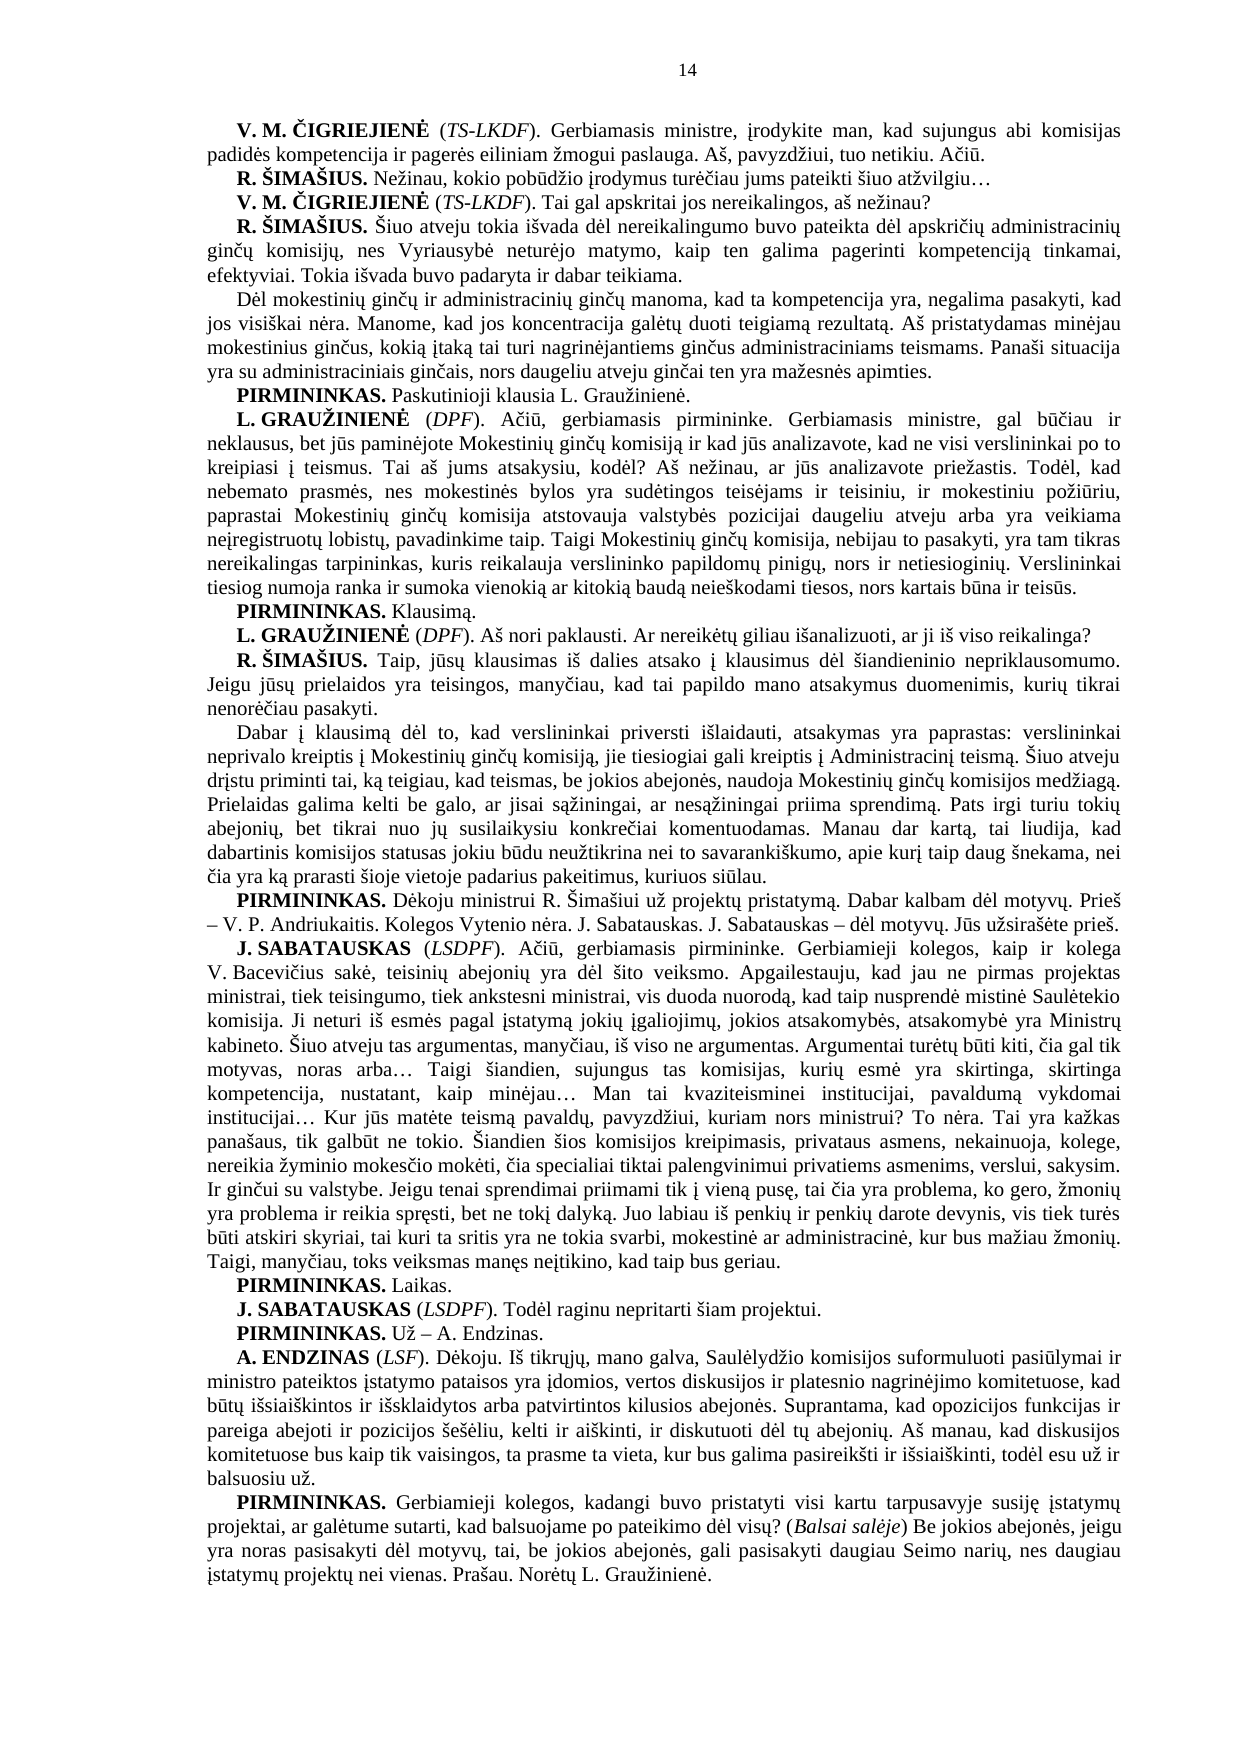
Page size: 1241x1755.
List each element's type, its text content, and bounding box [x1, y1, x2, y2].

text PIRMININKAS. Klausimą. [207, 599, 1122, 623]
text Dėl mokestinių ginčų ir administracinių ginčų manoma, kad ta kompetencija yra, negalima pasakyti, kad jos visiškai nėra. Manome, kad jos koncentracija galėtų duoti teigiamą rezultatą. Aš pristatydamas minėjau mokestinius ginčus, kokią įtaką tai turi nagrinėjantiems ginčus administraciniams teismams. Panaši situacija yra su administraciniais ginčais, nors daugeliu atveju ginčai ten yra mažesnės apimties. [207, 287, 1122, 383]
text PIRMININKAS. Laikas. [207, 1273, 1122, 1297]
text J. SABATAUSKAS (LSDPF). Ačiū, gerbiamasis pirmininke. Gerbiamieji kolegos, kaip ir kolega V. Bacevičius sakė, teisinių abejonių yra dėl šito veiksmo. Apgailestauju, kad jau ne pirmas projektas ministrai, tiek teisingumo, tiek ankstesni ministrai, vis duoda nuorodą, kad taip nusprendė mistinė Saulėtekio komisija. Ji neturi iš esmės pagal įstatymą jokių įgaliojimų, jokios atsakomybės, atsakomybė yra Ministrų kabineto. Šiuo atveju tas argumentas, manyčiau, iš viso ne argumentas. Argumentai turėtų būti kiti, čia gal tik motyvas, noras arba… Taigi šiandien, sujungus tas komisijas, kurių esmė yra skirtinga, skirtinga kompetencija, nustatant, kaip minėjau… Man tai kvaziteisminei institucijai, pavaldumą vykdomai institucijai… Kur jūs matėte teismą pavaldų, pavyzdžiui, kuriam nors ministrui? To nėra. Tai yra kažkas panašaus, tik galbūt ne tokio. Šiandien šios komisijos kreipimasis, privataus asmens, nekainuoja, kolege, nereikia žyminio mokesčio mokėti, čia specialiai tiktai palengvinimui privatiems asmenims, verslui, sakysim. Ir ginčui su valstybe. Jeigu tenai sprendimai priimami tik į vieną pusę, tai čia yra problema, ko gero, žmonių yra problema ir reikia spręsti, bet ne tokį dalyką. Juo labiau iš penkių ir penkių darote devynis, vis tiek turės būti atskiri skyriai, tai kuri ta sritis yra ne tokia svarbi, mokestinė ar administracinė, kur bus mažiau žmonių. Taigi, manyčiau, toks veiksmas manęs neįtikino, kad taip bus geriau. [207, 936, 1122, 1273]
text R. ŠIMAŠIUS. Taip, jūsų klausimas iš dalies atsako į klausimus dėl šiandieninio nepriklausomumo. Jeigu jūsų prielaidos yra teisingos, manyčiau, kad tai papildo mano atsakymus duomenimis, kurių tikrai nenorėčiau pasakyti. [207, 647, 1122, 720]
text A. ENDZINAS (LSF). Dėkoju. Iš tikrųjų, mano galva, Saulėlydžio komisijos suformuluoti pasiūlymai ir ministro pateiktos įstatymo pataisos yra įdomios, vertos diskusijos ir platesnio nagrinėjimo komitetuose, kad būtų išsiaiškintos ir išsklaidytos arba patvirtintos kilusios abejonės. Suprantama, kad opozicijos funkcijas ir pareiga abejoti ir pozicijos šešėliu, kelti ir aiškinti, ir diskutuoti dėl tų abejonių. Aš manau, kad diskusijos komitetuose bus kaip tik vaisingos, ta prasme ta vieta, kur bus galima pasireikšti ir išsiaiškinti, todėl esu už ir balsuosiu už. [207, 1345, 1122, 1490]
text L. GRAUŽINIENĖ (DPF). Aš nori paklausti. Ar nereikėtų giliau išanalizuoti, ar ji iš viso reikalinga? [207, 623, 1122, 647]
text V. M. ČIGRIEJIENĖ (TS-LKDF). Tai gal apskritai jos nereikalingos, aš nežinau? [207, 190, 1122, 214]
text R. ŠIMAŠIUS. Nežinau, kokio pobūdžio įrodymus turėčiau jums pateikti šiuo atžvilgiu… [207, 166, 1122, 190]
text PIRMININKAS. Už – A. Endzinas. [207, 1321, 1122, 1345]
text PIRMININKAS. Dėkoju ministrui R. Šimašiui už projektų pristatymą. Dabar kalbam dėl motyvų. Prieš – V. P. Andriukaitis. Kolegos Vytenio nėra. J. Sabatauskas. J. Sabatauskas – dėl motyvų. Jūs užsirašėte prieš. [207, 888, 1122, 936]
text PIRMININKAS. Paskutinioji klausia L. Graužinienė. [207, 383, 1122, 407]
text R. ŠIMAŠIUS. Šiuo atveju tokia išvada dėl nereikalingumo buvo pateikta dėl apskričių administracinių ginčų komisijų, nes Vyriausybė neturėjo matymo, kaip ten galima pagerinti kompetenciją tinkamai, efektyviai. Tokia išvada buvo padaryta ir dabar teikiama. [207, 214, 1122, 287]
text J. SABATAUSKAS (LSDPF). Todėl raginu nepritarti šiam projektui. [207, 1297, 1122, 1321]
text PIRMININKAS. Gerbiamieji kolegos, kadangi buvo pristatyti visi kartu tarpusavyje susiję įstatymų projektai, ar galėtume sutarti, kad balsuojame po pateikimo dėl visų? (Balsai salėje) Be jokios abejonės, jeigu yra noras pasisakyti dėl motyvų, tai, be jokios abejonės, gali pasisakyti daugiau Seimo narių, nes daugiau įstatymų projektų nei vienas. Prašau. Norėtų L. Graužinienė. [207, 1490, 1122, 1586]
text Dabar į klausimą dėl to, kad verslininkai priversti išlaidauti, atsakymas yra paprastas: verslininkai neprivalo kreiptis į Mokestinių ginčų komisiją, jie tiesiogiai gali kreiptis į Administracinį teismą. Šiuo atveju drįstu priminti tai, ką teigiau, kad teismas, be jokios abejonės, naudoja Mokestinių ginčų komisijos medžiagą. Prielaidas galima kelti be galo, ar jisai sąžiningai, ar nesąžiningai priima sprendimą. Pats irgi turiu tokių abejonių, bet tikrai nuo jų susilaikysiu konkrečiai komentuodamas. Manau dar kartą, tai liudija, kad dabartinis komisijos statusas jokiu būdu neužtikrina nei to savarankiškumo, apie kurį taip daug šnekama, nei čia yra ką prarasti šioje vietoje padarius pakeitimus, kuriuos siūlau. [207, 720, 1122, 888]
text V. M. ČIGRIEJIENĖ (TS-LKDF). Gerbiamasis ministre, įrodykite man, kad sujungus abi komisijas padidės kompetencija ir pagerės eiliniam žmogui paslauga. Aš, pavyzdžiui, tuo netikiu. Ačiū. [207, 118, 1122, 166]
text L. GRAUŽINIENĖ (DPF). Ačiū, gerbiamasis pirmininke. Gerbiamasis ministre, gal būčiau ir neklausus, bet jūs paminėjote Mokestinių ginčų komisiją ir kad jūs analizavote, kad ne visi verslininkai po to kreipiasi į teismus. Tai aš jums atsakysiu, kodėl? Aš nežinau, ar jūs analizavote priežastis. Todėl, kad nebemato prasmės, nes mokestinės bylos yra sudėtingos teisėjams ir teisiniu, ir mokestiniu požiūriu, paprastai Mokestinių ginčų komisija atstovauja valstybės pozicijai daugeliu atveju arba yra veikiama neįregistruotų lobistų, pavadinkime taip. Taigi Mokestinių ginčų komisija, nebijau to pasakyti, yra tam tikras nereikalingas tarpininkas, kuris reikalauja verslininko papildomų pinigų, nors ir netiesioginių. Verslininkai tiesiog numoja ranka ir sumoka vienokią ar kitokią baudą neieškodami tiesos, nors kartais būna ir teisūs. [207, 407, 1122, 599]
